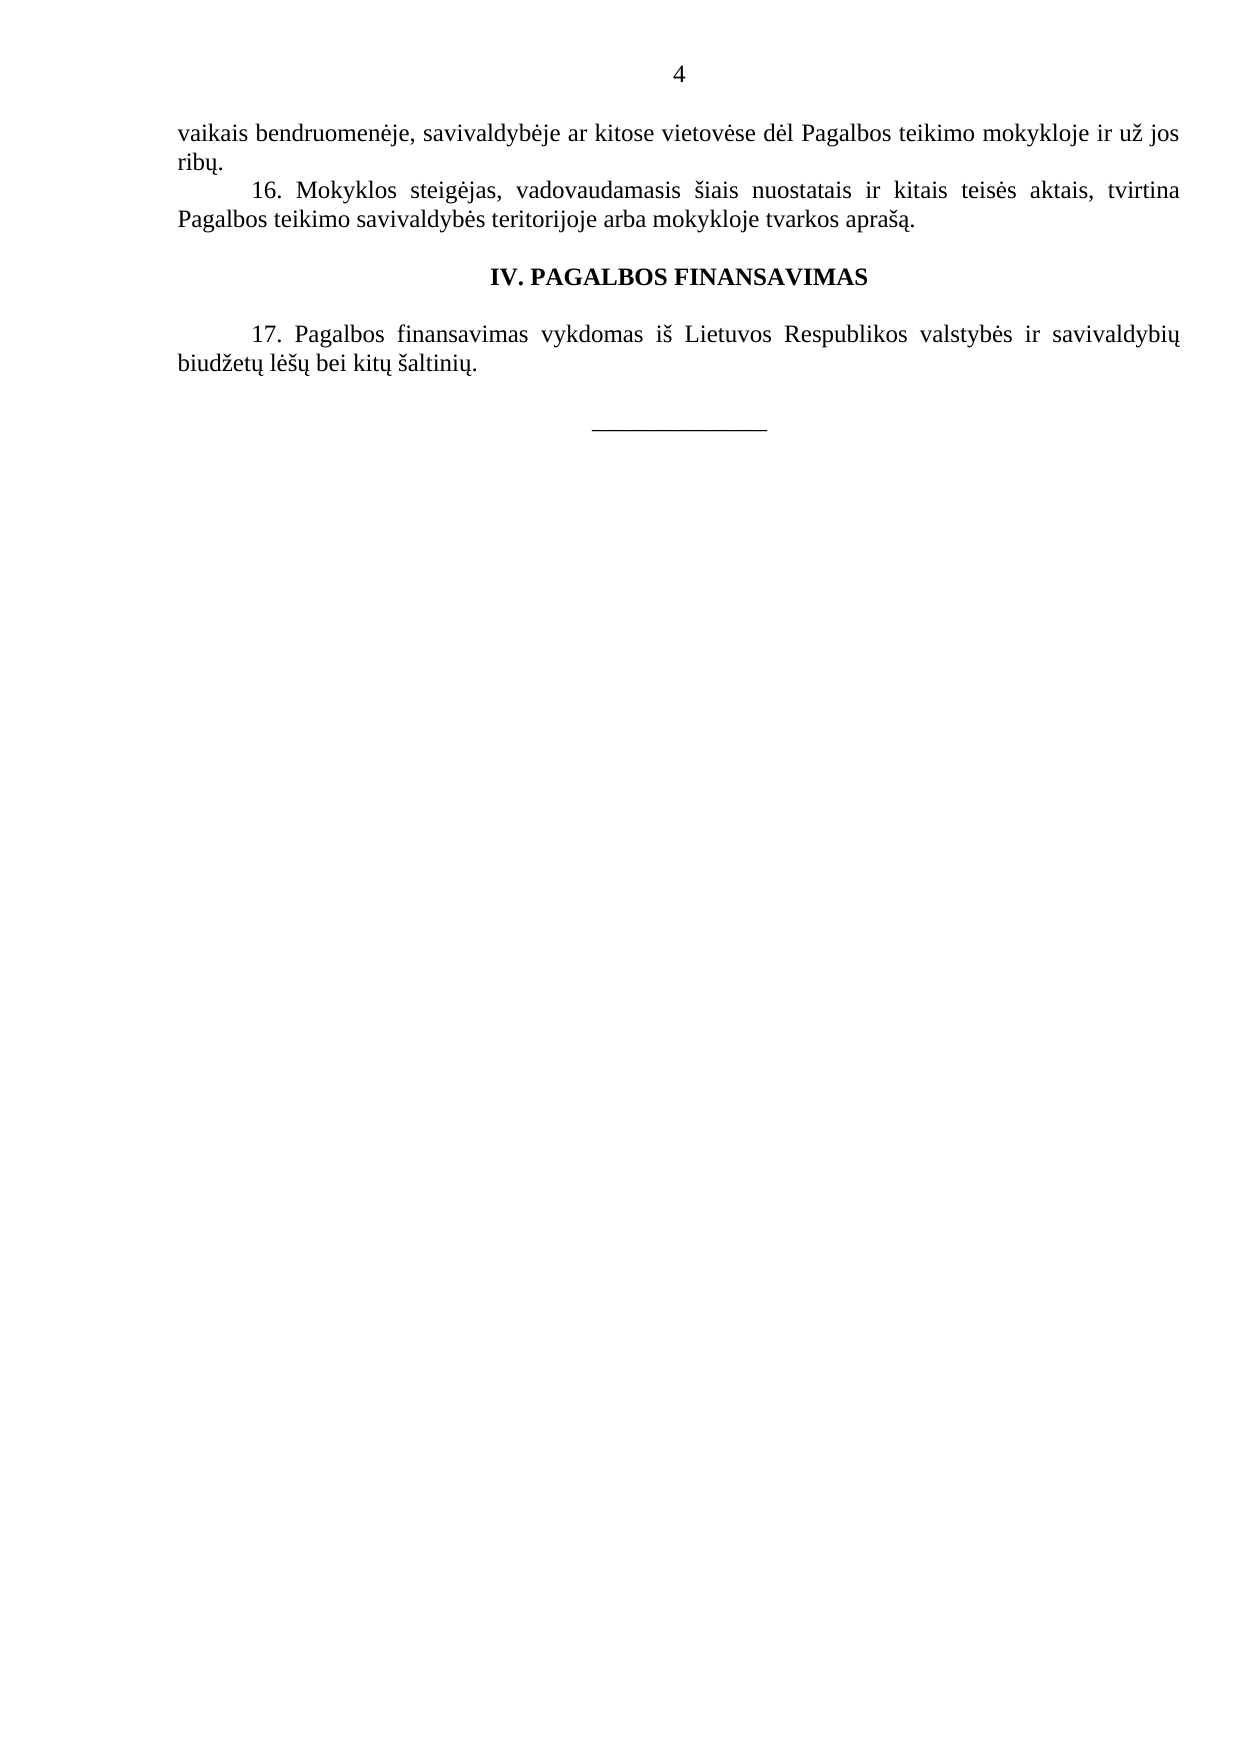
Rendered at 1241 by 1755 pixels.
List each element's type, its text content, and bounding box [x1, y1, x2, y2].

text ______________ [177, 406, 1181, 434]
text 17. Pagalbos finansavimas vykdomas iš Lietuvos Respublikos valstybės ir savivaldybių biudžetų lėšų bei kitų šaltinių. [177, 319, 1181, 377]
text 16. Mokyklos steigėjas, vadovaudamasis šiais nuostatais ir kitais teisės aktais, tvirtina Pagalbos teikimo savivaldybės teritorijoje arba mokykloje tvarkos aprašą. [177, 176, 1181, 233]
text vaikais bendruomenėje, savivaldybėje ar kitose vietovėse dėl Pagalbos teikimo mokykloje ir už jos ribų. [177, 118, 1181, 176]
text IV. PAGALBOS FINANSAVIMAS [177, 262, 1181, 291]
